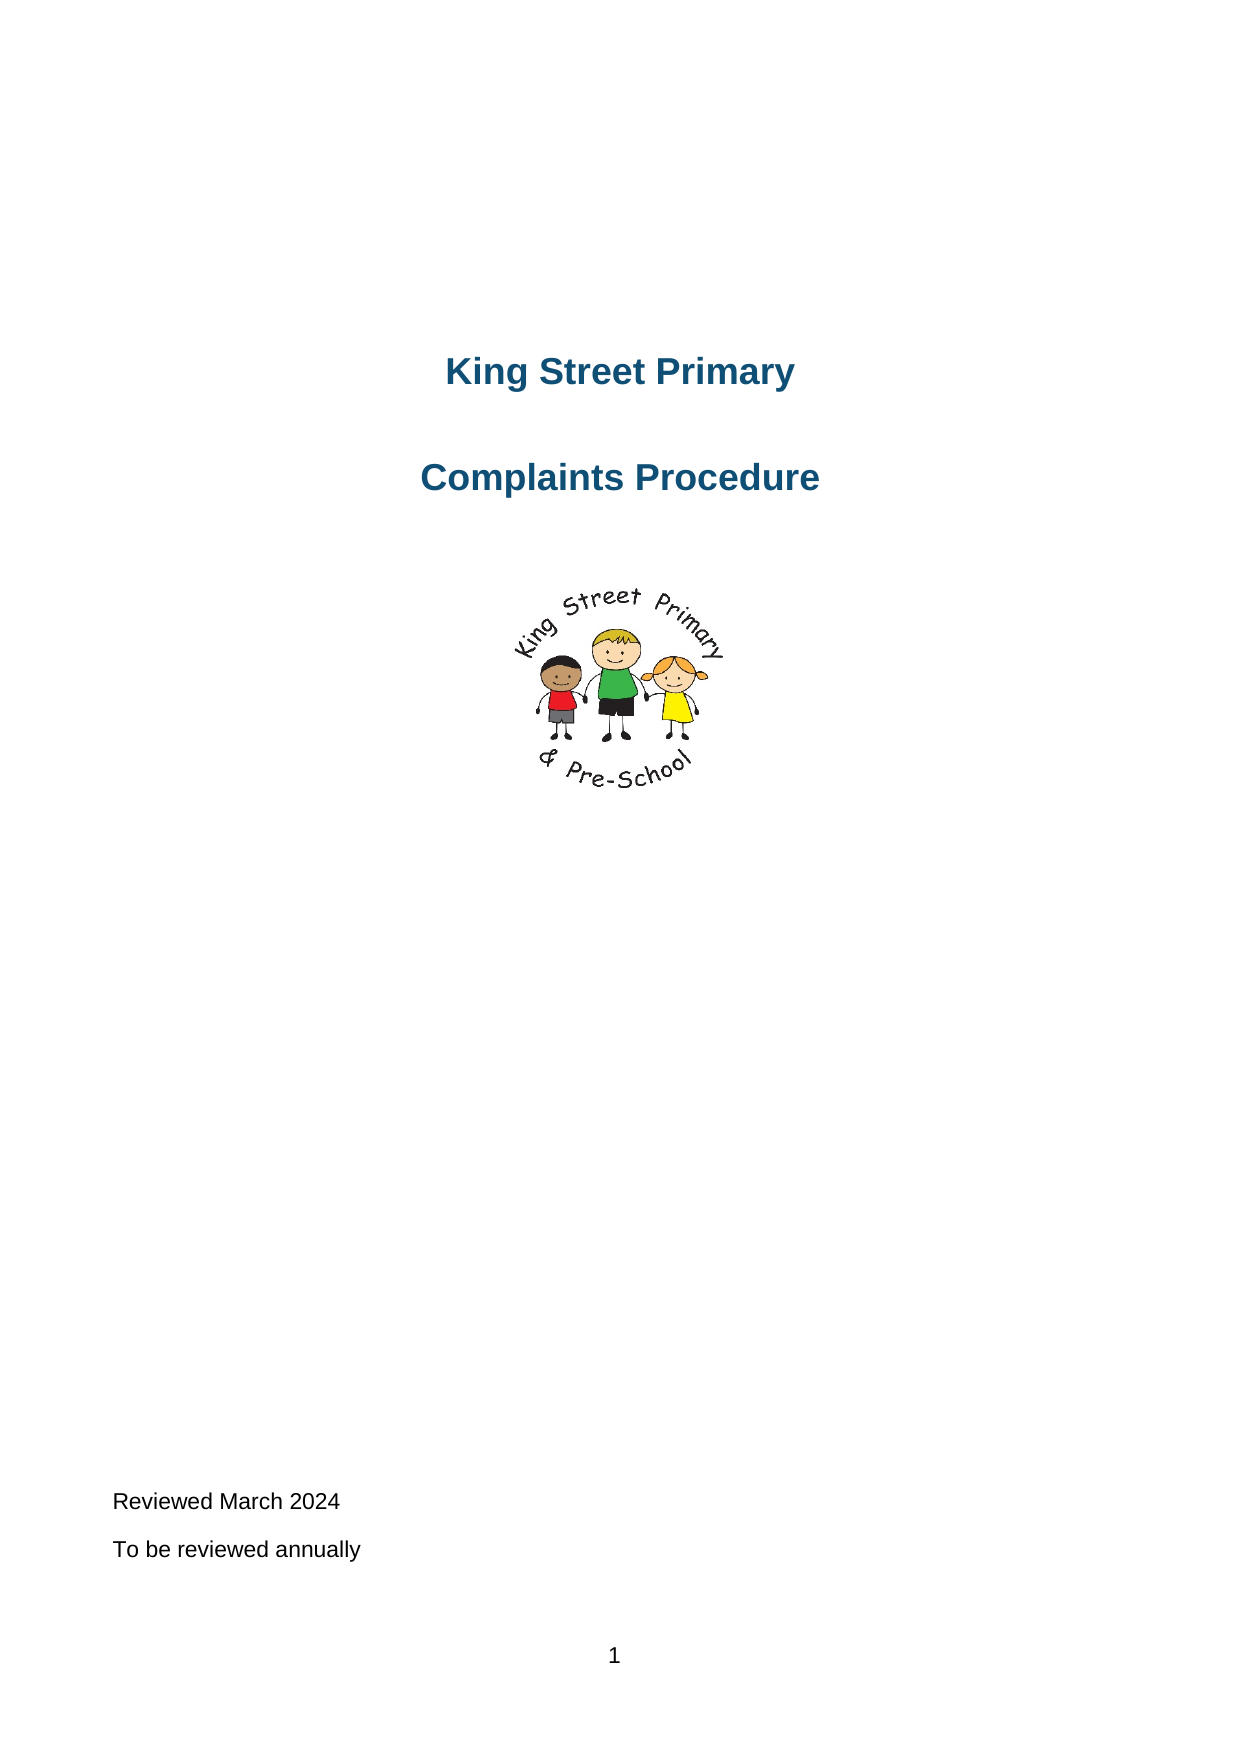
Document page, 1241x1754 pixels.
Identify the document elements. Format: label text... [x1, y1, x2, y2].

text To be reviewed annually [112, 1536, 1128, 1562]
text Reviewed March 2024 [112, 1488, 1128, 1514]
subtitle Complaints Procedure [112, 455, 1128, 498]
subtitle King Street Primary [112, 349, 1128, 393]
